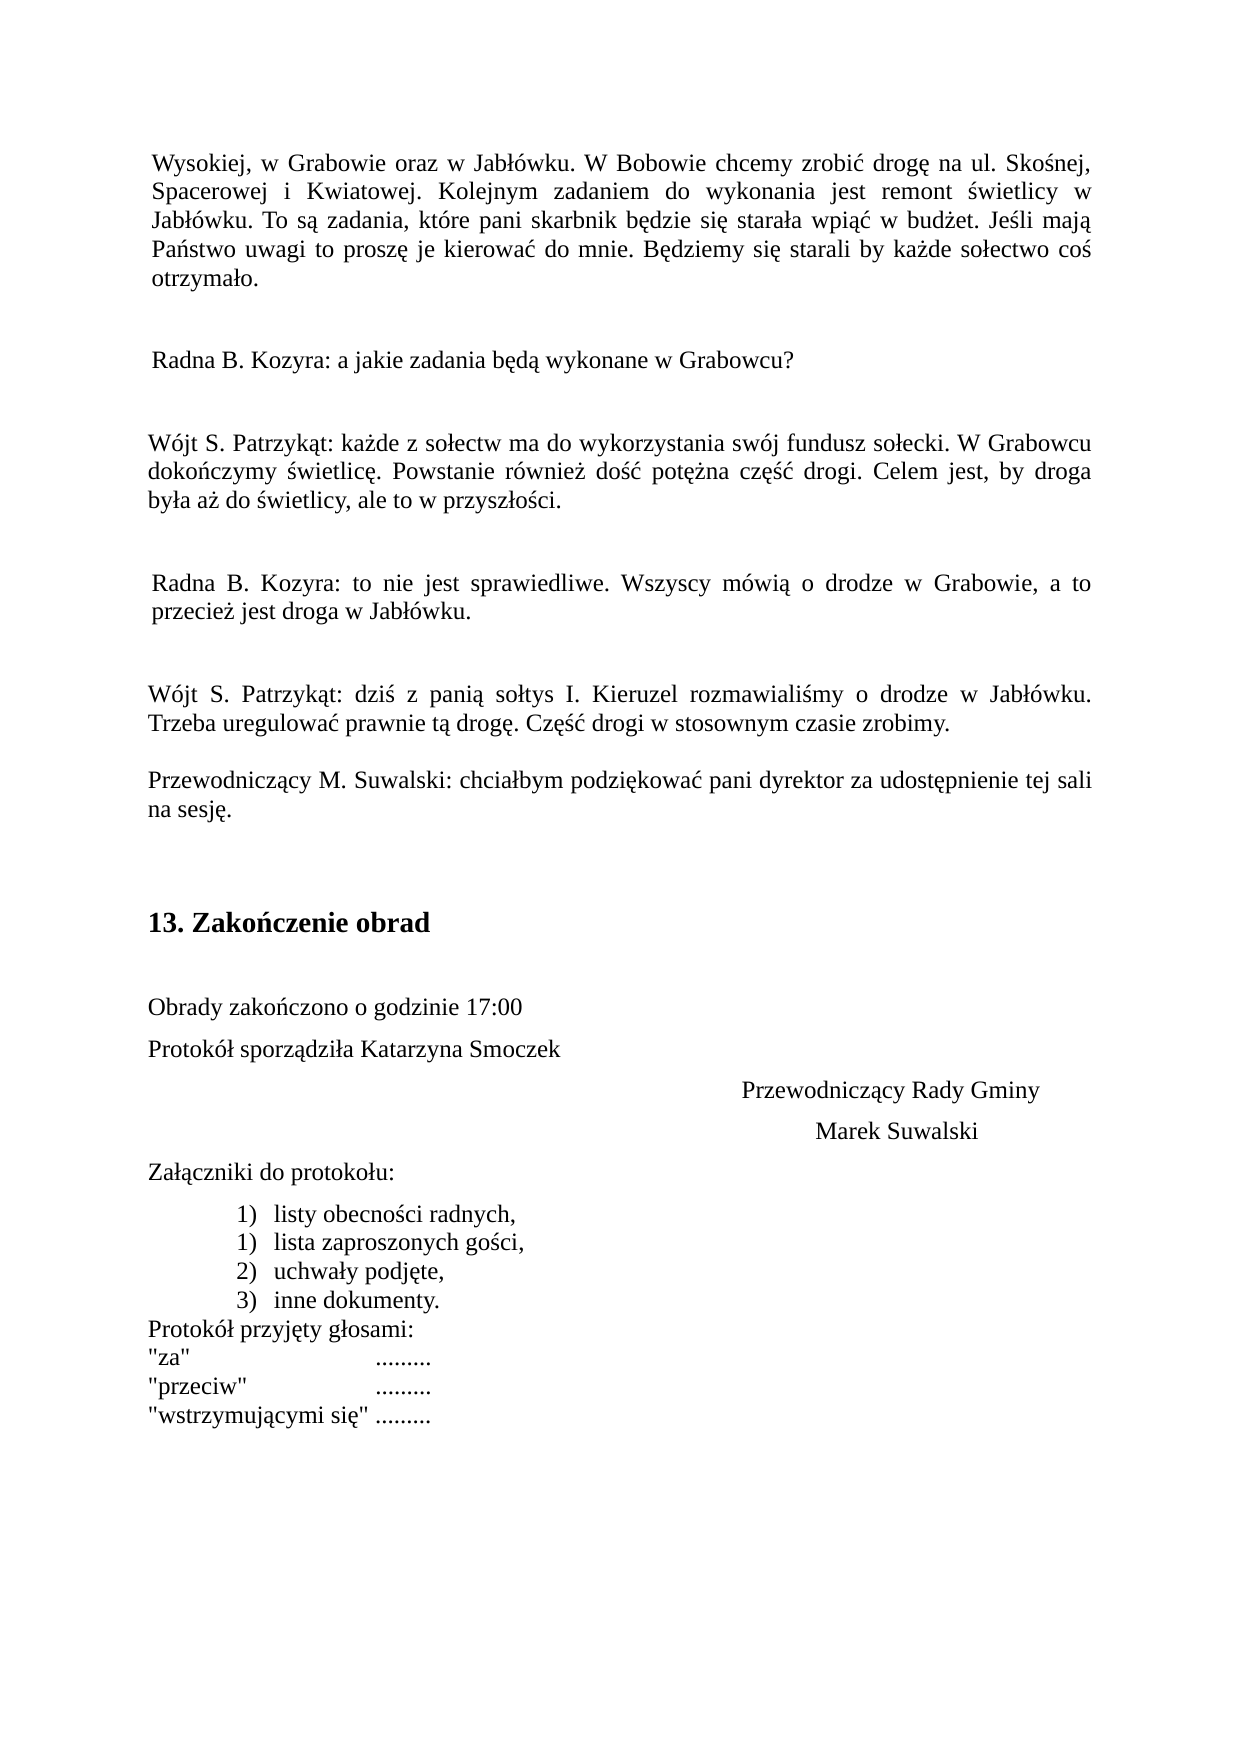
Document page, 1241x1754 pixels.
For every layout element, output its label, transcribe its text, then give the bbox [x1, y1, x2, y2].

text "przeciw" ......... [148, 1371, 1093, 1400]
text Protokół sporządziła Katarzyna Smoczek [148, 1034, 1093, 1062]
text Radna B. Kozyra: to nie jest sprawiedliwe. Wszyscy mówią o drodze w Grabowie, a to przecież jest droga w Jabłówku. [151, 568, 1093, 625]
text Marek Suwalski [151, 1116, 1093, 1145]
text Wójt S. Patrzykąt: dziś z panią sołtys I. Kieruzel rozmawialiśmy o drodze w Jabłówku. Trzeba uregulować prawnie tą drogę. Część drogi w stosownym czasie zrobimy. [148, 679, 1093, 736]
text Załączniki do protokołu: [148, 1157, 1093, 1186]
text Obrady zakończono o godzinie 17:00 [148, 992, 1093, 1021]
list inne dokumenty. [236, 1285, 1093, 1314]
text Przewodniczący M. Suwalski: chciałbym podziękować pani dyrektor za udostępnienie tej sali na sesję. [148, 765, 1093, 823]
list uchwały podjęte, [236, 1256, 1093, 1285]
list listy obecności radnych, [236, 1199, 1093, 1227]
text 13. Zakończenie obrad [148, 905, 1093, 939]
text Radna B. Kozyra: a jakie zadania będą wykonane w Grabowcu? [151, 345, 1093, 374]
text Protokół przyjęty głosami: [148, 1314, 1093, 1342]
text Przewodniczący Rady Gminy [151, 1075, 1093, 1104]
text Wójt S. Patrzykąt: każde z sołectw ma do wykorzystania swój fundusz sołecki. W Grabowcu dokończymy świetlicę. Powstanie również dość potężna część drogi. Celem jest, by droga była aż do świetlicy, ale to w przyszłości. [148, 428, 1093, 514]
list lista zaproszonych gości, [236, 1227, 1093, 1256]
text Wysokiej, w Grabowie oraz w Jabłówku. W Bobowie chcemy zrobić drogę na ul. Skośnej, Spacerowej i Kwiatowej. Kolejnym zadaniem do wykonania jest remont świetlicy w Jabłówku. To są zadania, które pani skarbnik będzie się starała wpiąć w budżet. Jeśli mają Państwo uwagi to proszę je kierować do mnie. Będziemy się starali by każde sołectwo coś otrzymało. [151, 148, 1093, 291]
text "za" ......... [148, 1342, 1093, 1371]
text "wstrzymującymi się" ......... [148, 1400, 1093, 1429]
